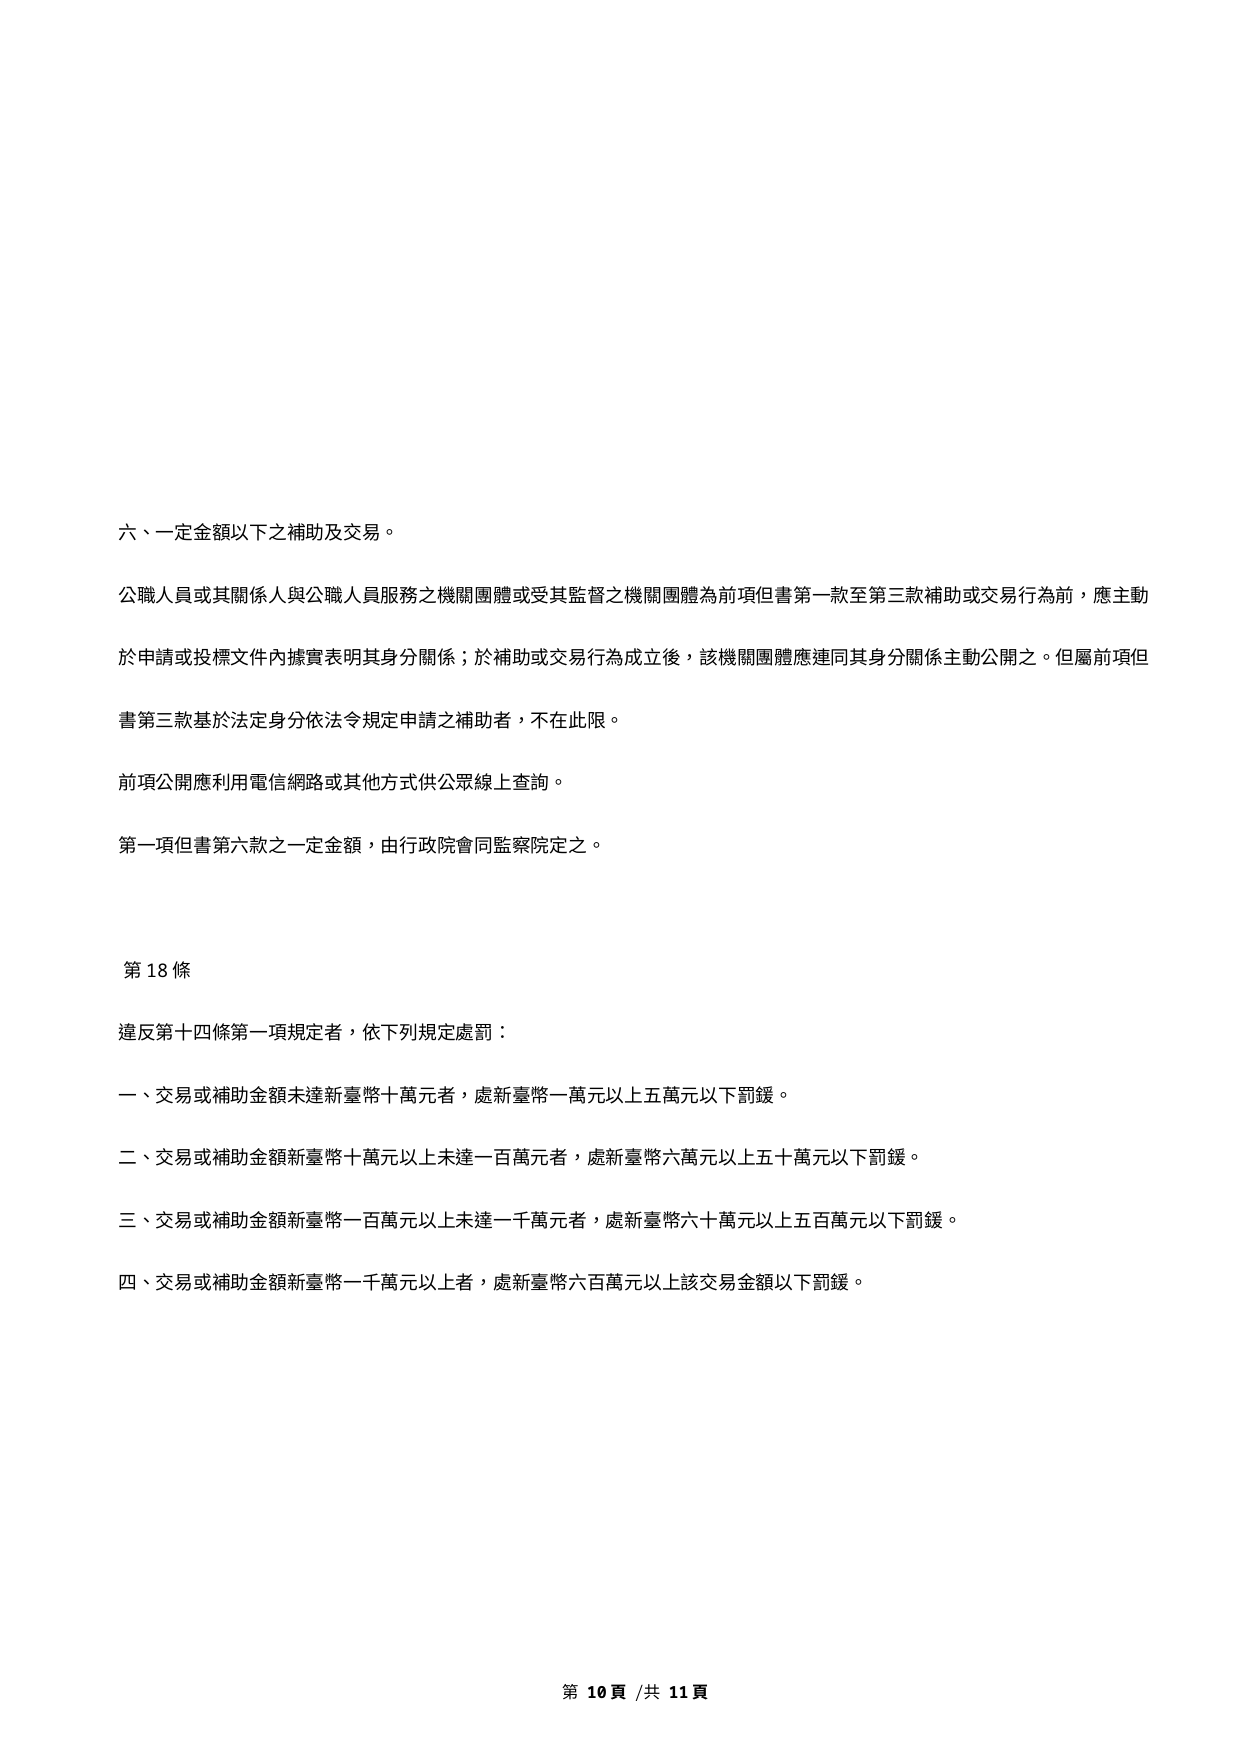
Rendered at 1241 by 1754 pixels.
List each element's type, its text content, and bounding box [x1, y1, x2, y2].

text 二、交易或補助金額新臺幣十萬元以上未達一百萬元者，處新臺幣六萬元以上五十萬元以下罰鍰。 [118, 1115, 1152, 1177]
text 四、交易或補助金額新臺幣一千萬元以上者，處新臺幣六百萬元以上該交易金額以下罰鍰。 [118, 1240, 1152, 1302]
text 違反第十四條第一項規定者，依下列規定處罰： [118, 990, 1152, 1052]
text 公職人員或其關係人與公職人員服務之機關團體或受其監督之機關團體為前項但書第一款至第三款補助或交易行為前，應主動於申請或投標文件內據實表明其身分關係；於補助或交易行為成立後，該機關團體應連同其身分關係主動公開之。但屬前項但書第三款基於法定身分依法令規定申請之補助者，不在此限。 [118, 552, 1152, 740]
text 六、一定金額以下之補助及交易。 [118, 490, 1152, 552]
text 三、交易或補助金額新臺幣一百萬元以上未達一千萬元者，處新臺幣六十萬元以上五百萬元以下罰鍰。 [118, 1177, 1152, 1240]
text 第18條 [44, 927, 1240, 990]
text 一、交易或補助金額未達新臺幣十萬元者，處新臺幣一萬元以上五萬元以下罰鍰。 [118, 1052, 1152, 1115]
text 前項公開應利用電信網路或其他方式供公眾線上查詢。 [118, 740, 1152, 802]
text 第一項但書第六款之一定金額，由行政院會同監察院定之。 [118, 802, 1152, 865]
